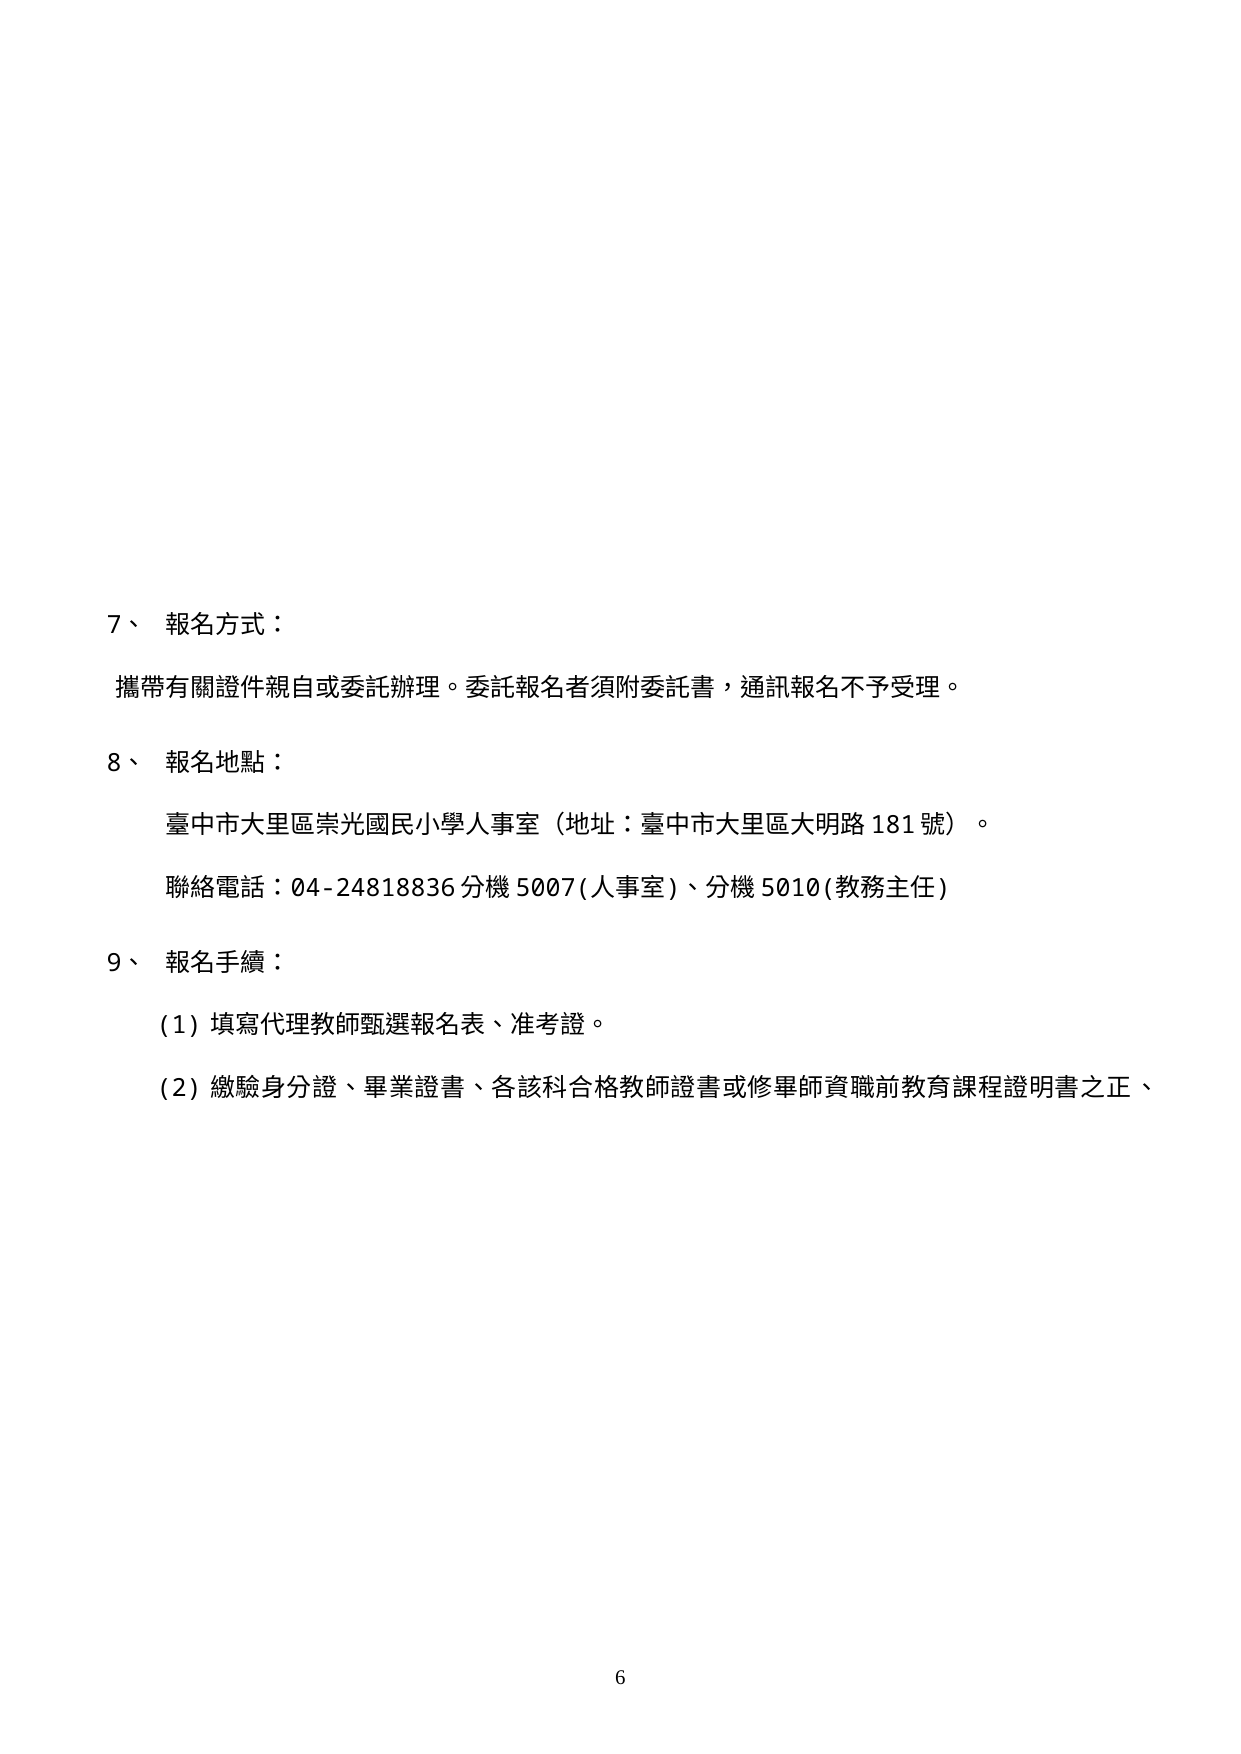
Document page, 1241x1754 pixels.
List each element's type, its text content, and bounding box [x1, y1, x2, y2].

list 填寫代理教師甄選報名表、准考證。 [156, 981, 1134, 1044]
text 攜帶有關證件親自或委託辦理。委託報名者須附委託書，通訊報名不予受理。 [106, 643, 1134, 706]
text 聯絡電話：04-24818836分機5007(人事室)、分機5010(教務主任) [156, 844, 1134, 906]
list 繳驗身分證、畢業證書、各該科合格教師證書或修畢師資職前教育課程證明書之正、影本（正本驗畢發還，並不得以切結方式要求事後補送證明文件）、切結書及查閱性侵害加害人登記檔案同意書。 [156, 1044, 1134, 1106]
list 報名方式： [106, 581, 1134, 643]
list 報名地點： [106, 719, 1134, 781]
list 報名手續： [106, 919, 1134, 981]
text 臺中市大里區崇光國民小學人事室（地址：臺中市大里區大明路181號）。 [156, 781, 1134, 844]
